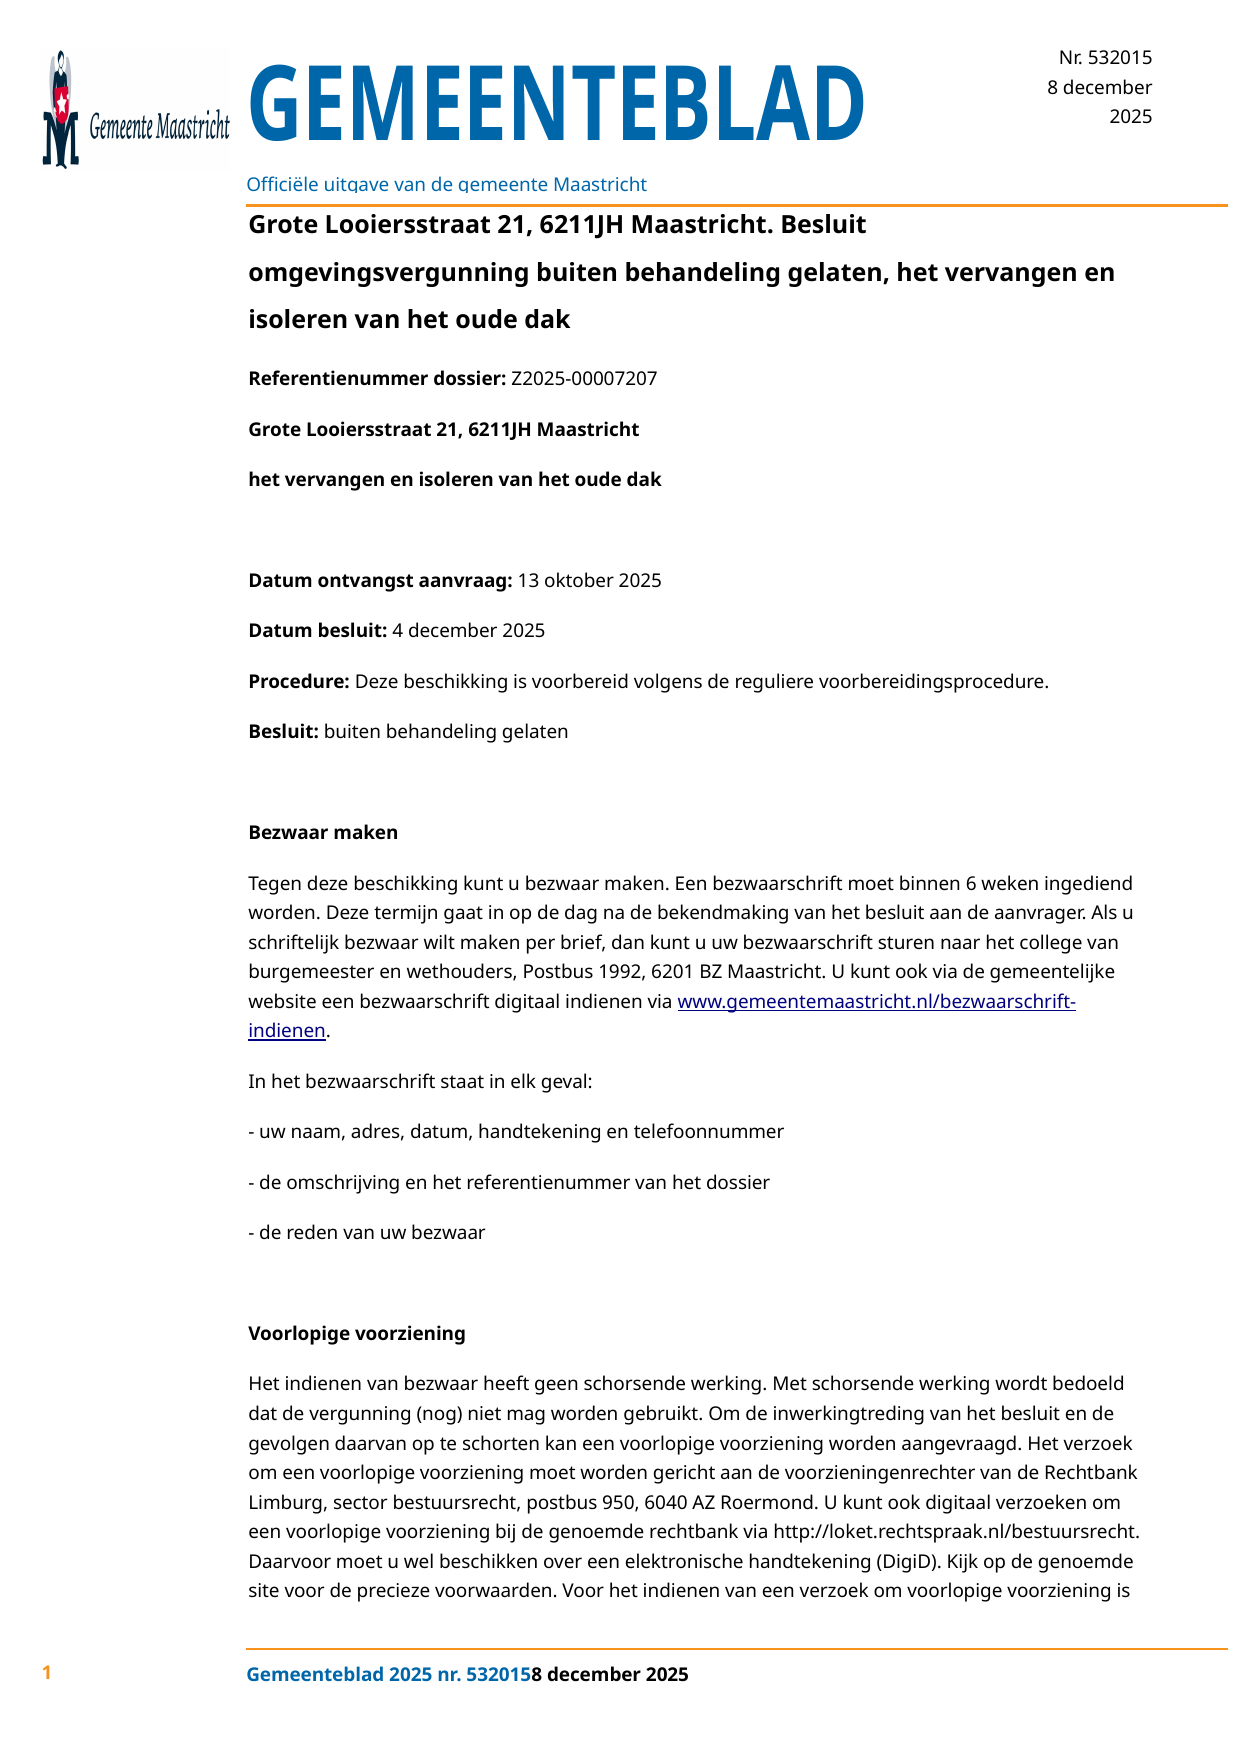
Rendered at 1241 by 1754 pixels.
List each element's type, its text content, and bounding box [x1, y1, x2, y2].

text Voorlopige voorziening [248, 1320, 1152, 1346]
text Datum besluit: 4 december 2025 [248, 618, 1152, 643]
text Tegen deze beschikking kunt u bezwaar maken. Een bezwaarschrift moet binnen 6 weken ingediend worden. Deze termijn gaat in op de dag na de bekendmaking van het besluit aan de aanvrager. Als u schriftelijk bezwaar wilt maken per brief, dan kunt u uw bezwaarschrift sturen naar het college van burgemeester en wethouders, Postbus 1992, 6201 BZ Maastricht. U kunt ook via de gemeentelijke website een bezwaarschrift digitaal indienen via www.gemeentemaastricht.nl/bezwaarschrift-indienen. [248, 870, 1152, 1043]
text Grote Looiersstraat 21, 6211JH Maastricht. Besluit omgevingsvergunning buiten behandeling gelaten, het vervangen en isoleren van het oude dak [248, 207, 1152, 336]
text Besluit: buiten behandeling gelaten [248, 718, 1152, 744]
text Het indienen van bezwaar heeft geen schorsende werking. Met schorsende werking wordt bedoeld dat de vergunning (nog) niet mag worden gebruikt. Om de inwerkingtreding van het besluit en de gevolgen daarvan op te schorten kan een voorlopige voorziening worden aangevraagd. Het verzoek om een voorlopige voorziening moet worden gericht aan de voorzieningenrechter van de Rechtbank Limburg, sector bestuursrecht, postbus 950, 6040 AZ Roermond. U kunt ook digitaal verzoeken om een voorlopige voorziening bij de genoemde rechtbank via http://loket.rechtspraak.nl/bestuursrecht. Daarvoor moet u wel beschikken over een elektronische handtekening (DigiD). Kijk op de genoemde site voor de precieze voorwaarden. Voor het indienen van een verzoek om voorlopige voorziening is [248, 1371, 1152, 1603]
text Referentienummer dossier: Z2025-00007207 [248, 366, 1152, 391]
text Procedure: Deze beschikking is voorbereid volgens de reguliere voorbereidingsprocedure. [248, 668, 1152, 694]
text Bezwaar maken [248, 819, 1152, 845]
text In het bezwaarschrift staat in elk geval: [248, 1068, 1152, 1094]
picture [41, 47, 231, 172]
text Datum ontvangst aanvraag: 13 oktober 2025 [248, 567, 1152, 593]
text - uw naam, adres, datum, handtekening en telefoonnummer [248, 1118, 1152, 1144]
text - de omschrijving en het referentienummer van het dossier [248, 1169, 1152, 1194]
text het vervangen en isoleren van het oude dak [248, 466, 1152, 492]
text Grote Looiersstraat 21, 6211JH Maastricht [248, 416, 1152, 442]
text - de reden van uw bezwaar [248, 1219, 1152, 1245]
